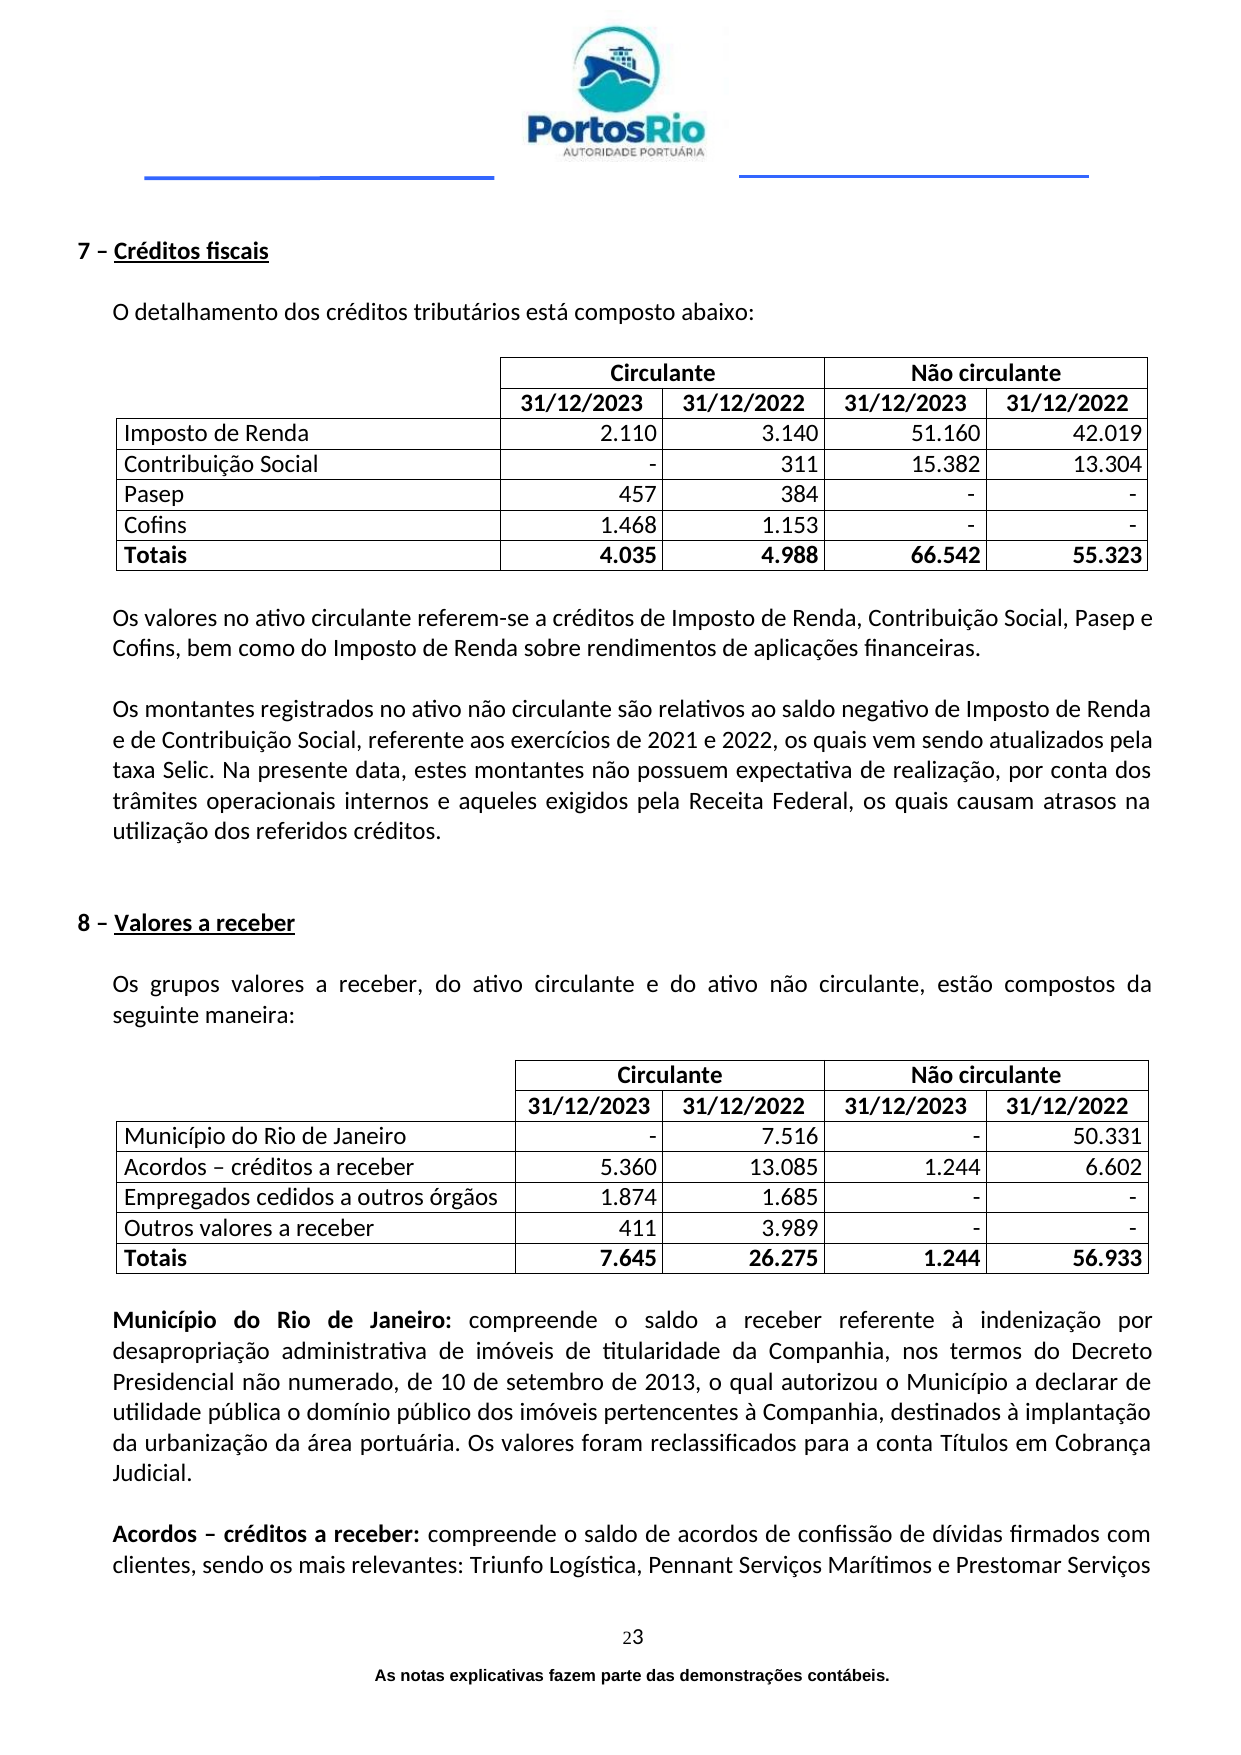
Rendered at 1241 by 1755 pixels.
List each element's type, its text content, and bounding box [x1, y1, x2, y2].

table_header Não circulante [825, 1061, 1148, 1090]
table_cell - [825, 1183, 986, 1212]
table_cell 31/12/2022 [987, 1091, 1148, 1121]
table_cell Imposto de Renda [117, 419, 500, 448]
table_header Não circulante [825, 358, 1147, 388]
table_cell 3.140 [663, 419, 824, 448]
table_cell Totais [117, 1244, 515, 1273]
table_cell 51.160 [825, 419, 986, 448]
table_cell 31/12/2023 [501, 389, 662, 418]
table_cell - [825, 1122, 986, 1151]
table_cell 2.110 [501, 419, 662, 448]
table_cell 1.468 [501, 511, 662, 540]
table_header Circulante [516, 1061, 824, 1090]
table_cell 15.382 [825, 450, 986, 479]
table_cell 31/12/2023 [825, 1091, 986, 1121]
text O detalhamento dos créditos tributários está composto abaixo: [112, 296, 1188, 327]
table_cell 31/12/2022 [663, 389, 824, 418]
table_cell 26.275 [663, 1244, 824, 1273]
table_cell Pasep [117, 480, 500, 509]
table_cell 5.360 [516, 1152, 662, 1182]
table_cell 13.085 [663, 1152, 824, 1182]
table_cell 7.516 [663, 1122, 824, 1151]
table_cell 4.035 [501, 541, 662, 570]
table_cell Empregados cedidos a outros órgãos [117, 1183, 515, 1212]
text Município do Rio de Janeiro: compreende o saldo a receber referente à indenização por desapropriação administrativa de imóveis de titularidade da Companhia, nos termos do Decreto Presidencial não numerado, de 10 de setembro de 2013, o qual autorizou o Município a declarar de utilidade pública o domínio público dos imóveis pertencentes à Companhia, destinados à implantação da urbanização da área portuária. Os valores foram reclassificados para a conta Títulos em Cobrança Judicial. [112, 1304, 1153, 1488]
table_cell 384 [663, 480, 824, 509]
table_cell 4.988 [663, 541, 824, 570]
table_header [117, 357, 500, 418]
table_cell 1.153 [663, 511, 824, 540]
table_cell - [825, 480, 986, 509]
table_header [117, 1060, 515, 1121]
table_cell - [825, 1213, 986, 1243]
table_cell 311 [663, 450, 824, 479]
table_cell Cofins [117, 511, 500, 540]
text Os montantes registrados no ativo não circulante são relativos ao saldo negativo de Imposto de Renda e de Contribuição Social, referente aos exercícios de 2021 e 2022, os quais vem sendo atualizados pela taxa Selic. Na presente data, estes montantes não possuem expectativa de realização, por conta dos trâmites operacionais internos e aqueles exigidos pela Receita Federal, os quais causam atrasos na utilização dos referidos créditos. [112, 693, 1153, 846]
table_cell 31/12/2023 [516, 1091, 662, 1121]
table_cell - [987, 1183, 1148, 1212]
table_cell 66.542 [825, 541, 986, 570]
table_cell 7.645 [516, 1244, 662, 1273]
table_cell - [501, 450, 662, 479]
table_cell Acordos – créditos a receber [117, 1152, 515, 1182]
text Os grupos valores a receber, do ativo circulante e do ativo não circulante, estão compostos da seguinte maneira: [112, 968, 1152, 1029]
table_cell 1.874 [516, 1183, 662, 1212]
table_cell 55.323 [987, 541, 1147, 570]
table_cell 1.244 [825, 1152, 986, 1182]
table_cell Totais [117, 541, 500, 570]
table_cell Município do Rio de Janeiro [117, 1122, 515, 1151]
table_cell 31/12/2022 [663, 1091, 824, 1121]
table_cell 457 [501, 480, 662, 509]
table_cell 1.244 [825, 1244, 986, 1273]
table_cell Outros valores a receber [117, 1213, 515, 1243]
table_cell 50.331 [987, 1122, 1148, 1151]
table_cell 6.602 [987, 1152, 1148, 1182]
table_header Circulante [501, 358, 824, 388]
text Acordos – créditos a receber: compreende o saldo de acordos de confissão de dívidas firmados com clientes, sendo os mais relevantes: Triunfo Logística, Pennant Serviços Marítimos e Prestomar Serviços [112, 1518, 1152, 1579]
table_cell 13.304 [987, 450, 1147, 479]
table_cell - [987, 480, 1147, 509]
table_cell 31/12/2023 [825, 389, 986, 418]
subtitle – Créditos fiscais [77, 235, 1188, 266]
table_cell 1.685 [663, 1183, 824, 1212]
table_cell - [516, 1122, 662, 1151]
table_cell 31/12/2022 [987, 389, 1147, 418]
text Os valores no ativo circulante referem-se a créditos de Imposto de Renda, Contribuição Social, Pasep e Cofins, bem como do Imposto de Renda sobre rendimentos de aplicações financeiras. [112, 602, 1188, 663]
table_cell 3.989 [663, 1213, 824, 1243]
table_cell 56.933 [987, 1244, 1148, 1273]
table_cell - [987, 511, 1147, 540]
table_cell 42.019 [987, 419, 1147, 448]
table_cell - [987, 1213, 1148, 1243]
table_cell - [825, 511, 986, 540]
subtitle – Valores a receber [77, 907, 1188, 938]
table_cell Contribuição Social [117, 450, 500, 479]
table_cell 411 [516, 1213, 662, 1243]
